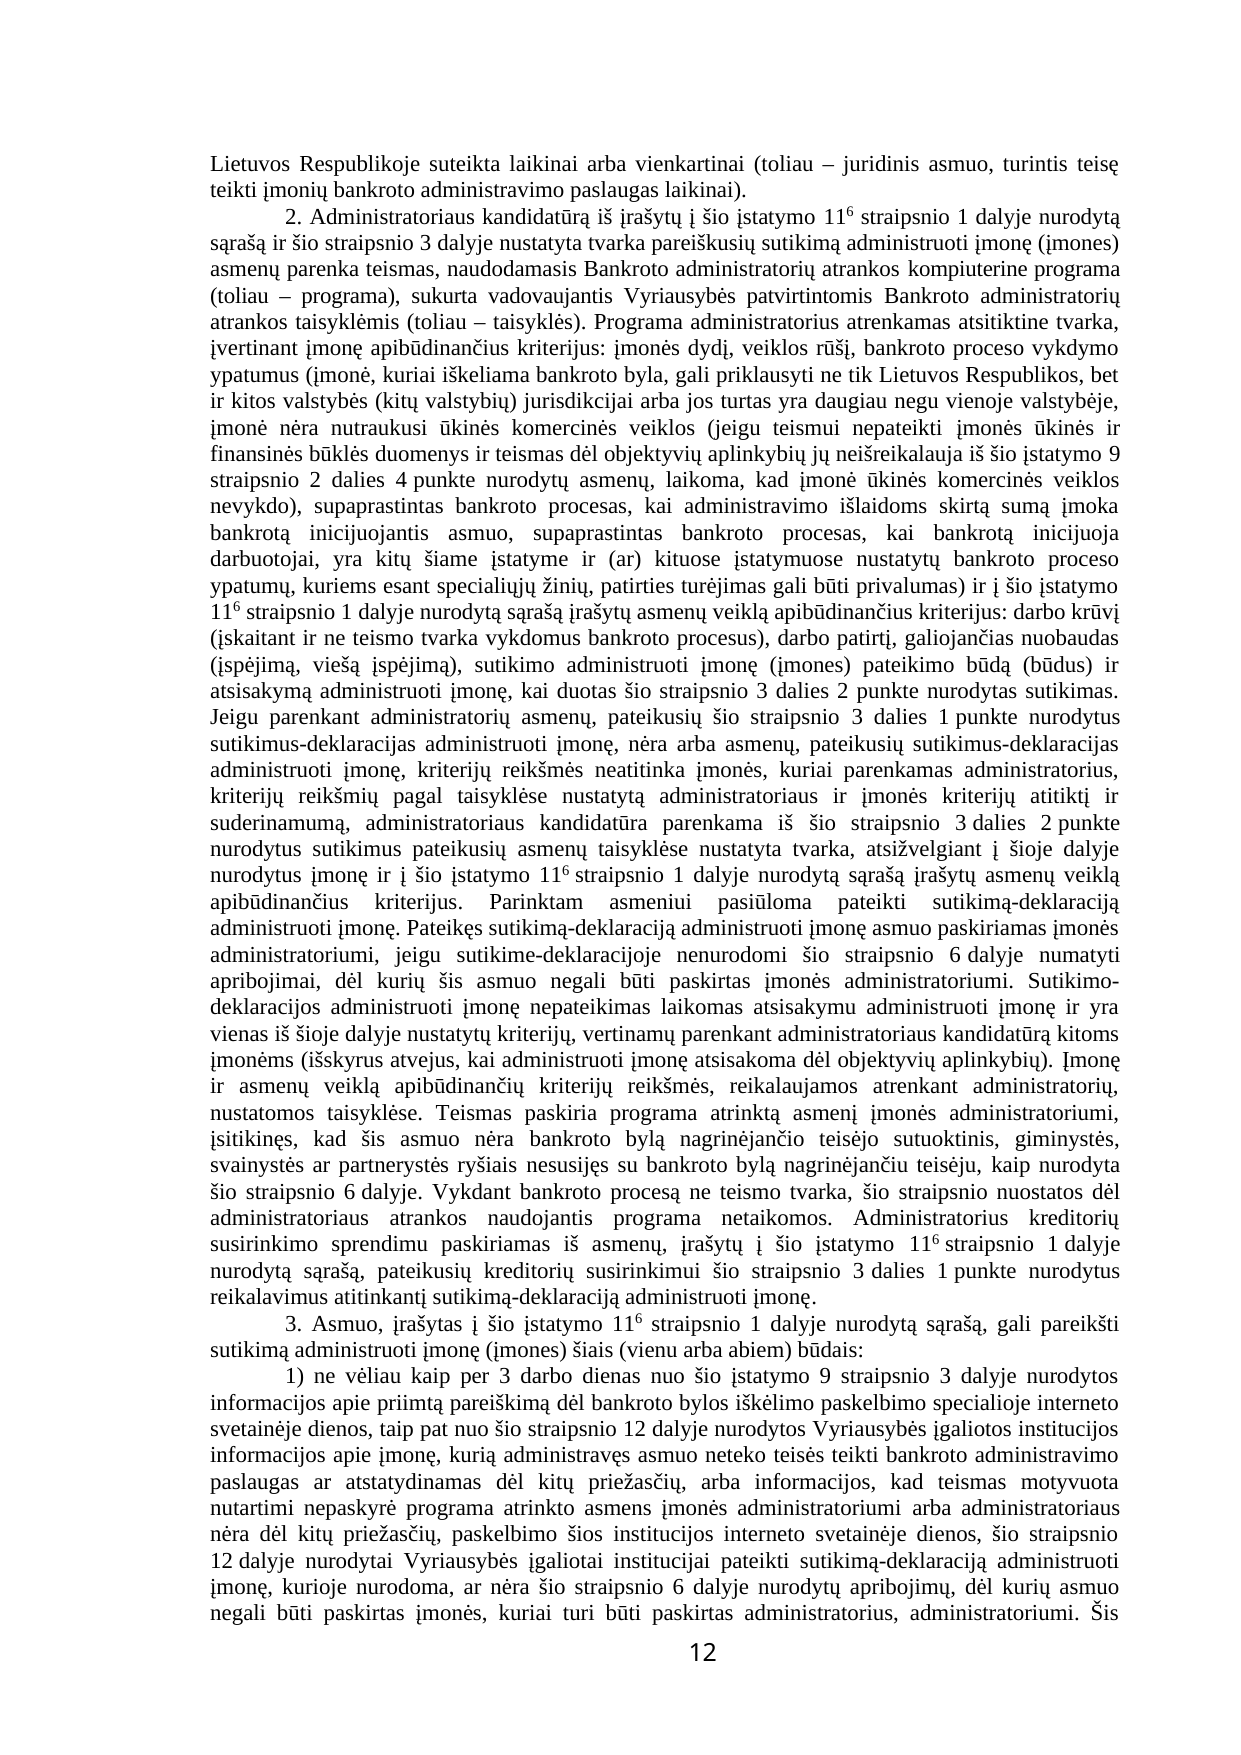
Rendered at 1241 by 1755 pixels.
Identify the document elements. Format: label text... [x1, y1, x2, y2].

text 2. Administratoriaus kandidatūrą iš įrašytų į šio įstatymo 116 straipsnio 1 dalyje nurodytą sąrašą ir šio straipsnio 3 dalyje nustatyta tvarka pareiškusių sutikimą administruoti įmonę (įmones) asmenų parenka teismas, naudodamasis Bankroto administratorių atrankos kompiuterine programa (toliau – programa), sukurta vadovaujantis Vyriausybės patvirtintomis Bankroto administratorių atrankos taisyklėmis (toliau – taisyklės). Programa administratorius atrenkamas atsitiktine tvarka, įvertinant įmonę apibūdinančius kriterijus: įmonės dydį, veiklos rūšį, bankroto proceso vykdymo ypatumus (įmonė, kuriai iškeliama bankroto byla, gali priklausyti ne tik Lietuvos Respublikos, bet ir kitos valstybės (kitų valstybių) jurisdikcijai arba jos turtas yra daugiau negu vienoje valstybėje, įmonė nėra nutraukusi ūkinės komercinės veiklos (jeigu teismui nepateikti įmonės ūkinės ir finansinės būklės duomenys ir teismas dėl objektyvių aplinkybių jų neišreikalauja iš šio įstatymo 9 straipsnio 2 dalies 4 punkte nurodytų asmenų, laikoma, kad įmonė ūkinės komercinės veiklos nevykdo), supaprastintas bankroto procesas, kai administravimo išlaidoms skirtą sumą įmoka bankrotą inicijuojantis asmuo, supaprastintas bankroto procesas, kai bankrotą inicijuoja darbuotojai, yra kitų šiame įstatyme ir (ar) kituose įstatymuose nustatytų bankroto proceso ypatumų, kuriems esant specialiųjų žinių, patirties turėjimas gali būti privalumas) ir į šio įstatymo 116 straipsnio 1 dalyje nurodytą sąrašą įrašytų asmenų veiklą apibūdinančius kriterijus: darbo krūvį (įskaitant ir ne teismo tvarka vykdomus bankroto procesus), darbo patirtį, galiojančias nuobaudas (įspėjimą, viešą įspėjimą), sutikimo administruoti įmonę (įmones) pateikimo būdą (būdus) ir atsisakymą administruoti įmonę, kai duotas šio straipsnio 3 dalies 2 punkte nurodytas sutikimas. Jeigu parenkant administratorių asmenų, pateikusių šio straipsnio 3 dalies 1 punkte nurodytus sutikimus-deklaracijas administruoti įmonę, nėra arba asmenų, pateikusių sutikimus-deklaracijas administruoti įmonę, kriterijų reikšmės neatitinka įmonės, kuriai parenkamas administratorius, kriterijų reikšmių pagal taisyklėse nustatytą administratoriaus ir įmonės kriterijų atitiktį ir suderinamumą, administratoriaus kandidatūra parenkama iš šio straipsnio 3 dalies 2 punkte nurodytus sutikimus pateikusių asmenų taisyklėse nustatyta tvarka, atsižvelgiant į šioje dalyje nurodytus įmonę ir į šio įstatymo 116 straipsnio 1 dalyje nurodytą sąrašą įrašytų asmenų veiklą apibūdinančius kriterijus. Parinktam asmeniui pasiūloma pateikti sutikimą-deklaraciją administruoti įmonę. Pateikęs sutikimą-deklaraciją administruoti įmonę asmuo paskiriamas įmonės administratoriumi, jeigu sutikime-deklaracijoje nenurodomi šio straipsnio 6 dalyje numatyti apribojimai, dėl kurių šis asmuo negali būti paskirtas įmonės administratoriumi. Sutikimo-deklaracijos administruoti įmonę nepateikimas laikomas atsisakymu administruoti įmonę ir yra vienas iš šioje dalyje nustatytų kriterijų, vertinamų parenkant administratoriaus kandidatūrą kitoms įmonėms (išskyrus atvejus, kai administruoti įmonę atsisakoma dėl objektyvių aplinkybių). Įmonę ir asmenų veiklą apibūdinančių kriterijų reikšmės, reikalaujamos atrenkant administratorių, nustatomos taisyklėse. Teismas paskiria programa atrinktą asmenį įmonės administratoriumi, įsitikinęs, kad šis asmuo nėra bankroto bylą nagrinėjančio teisėjo sutuoktinis, giminystės, svainystės ar partnerystės ryšiais nesusijęs su bankroto bylą nagrinėjančiu teisėju, kaip nurodyta šio straipsnio 6 dalyje. Vykdant bankroto procesą ne teismo tvarka, šio straipsnio nuostatos dėl administratoriaus atrankos naudojantis programa netaikomos. Administratorius kreditorių susirinkimo sprendimu paskiriamas iš asmenų, įrašytų į šio įstatymo 116 straipsnio 1 dalyje nurodytą sąrašą, pateikusių kreditorių susirinkimui šio straipsnio 3 dalies 1 punkte nurodytus reikalavimus atitinkantį sutikimą-deklaraciją administruoti įmonę. [210, 203, 1120, 1309]
text Lietuvos Respublikoje suteikta laikinai arba vienkartinai (toliau – juridinis asmuo, turintis teisę teikti įmonių bankroto administravimo paslaugas laikinai). [210, 150, 1120, 203]
text 3. Asmuo, įrašytas į šio įstatymo 116 straipsnio 1 dalyje nurodytą sąrašą, gali pareikšti sutikimą administruoti įmonę (įmones) šiais (vienu arba abiem) būdais: [210, 1309, 1120, 1362]
text 1) ne vėliau kaip per 3 darbo dienas nuo šio įstatymo 9 straipsnio 3 dalyje nurodytos informacijos apie priimtą pareiškimą dėl bankroto bylos iškėlimo paskelbimo specialioje interneto svetainėje dienos, taip pat nuo šio straipsnio 12 dalyje nurodytos Vyriausybės įgaliotos institucijos informacijos apie įmonę, kurią administravęs asmuo neteko teisės teikti bankroto administravimo paslaugas ar atstatydinamas dėl kitų priežasčių, arba informacijos, kad teismas motyvuota nutartimi nepaskyrė programa atrinkto asmens įmonės administratoriumi arba administratoriaus nėra dėl kitų priežasčių, paskelbimo šios institucijos interneto svetainėje dienos, šio straipsnio 12 dalyje nurodytai Vyriausybės įgaliotai institucijai pateikti sutikimą-deklaraciją administruoti įmonę, kurioje nurodoma, ar nėra šio straipsnio 6 dalyje nurodytų apribojimų, dėl kurių asmuo negali būti paskirtas įmonės, kuriai turi būti paskirtas administratorius, administratoriumi. Šis [210, 1362, 1120, 1626]
